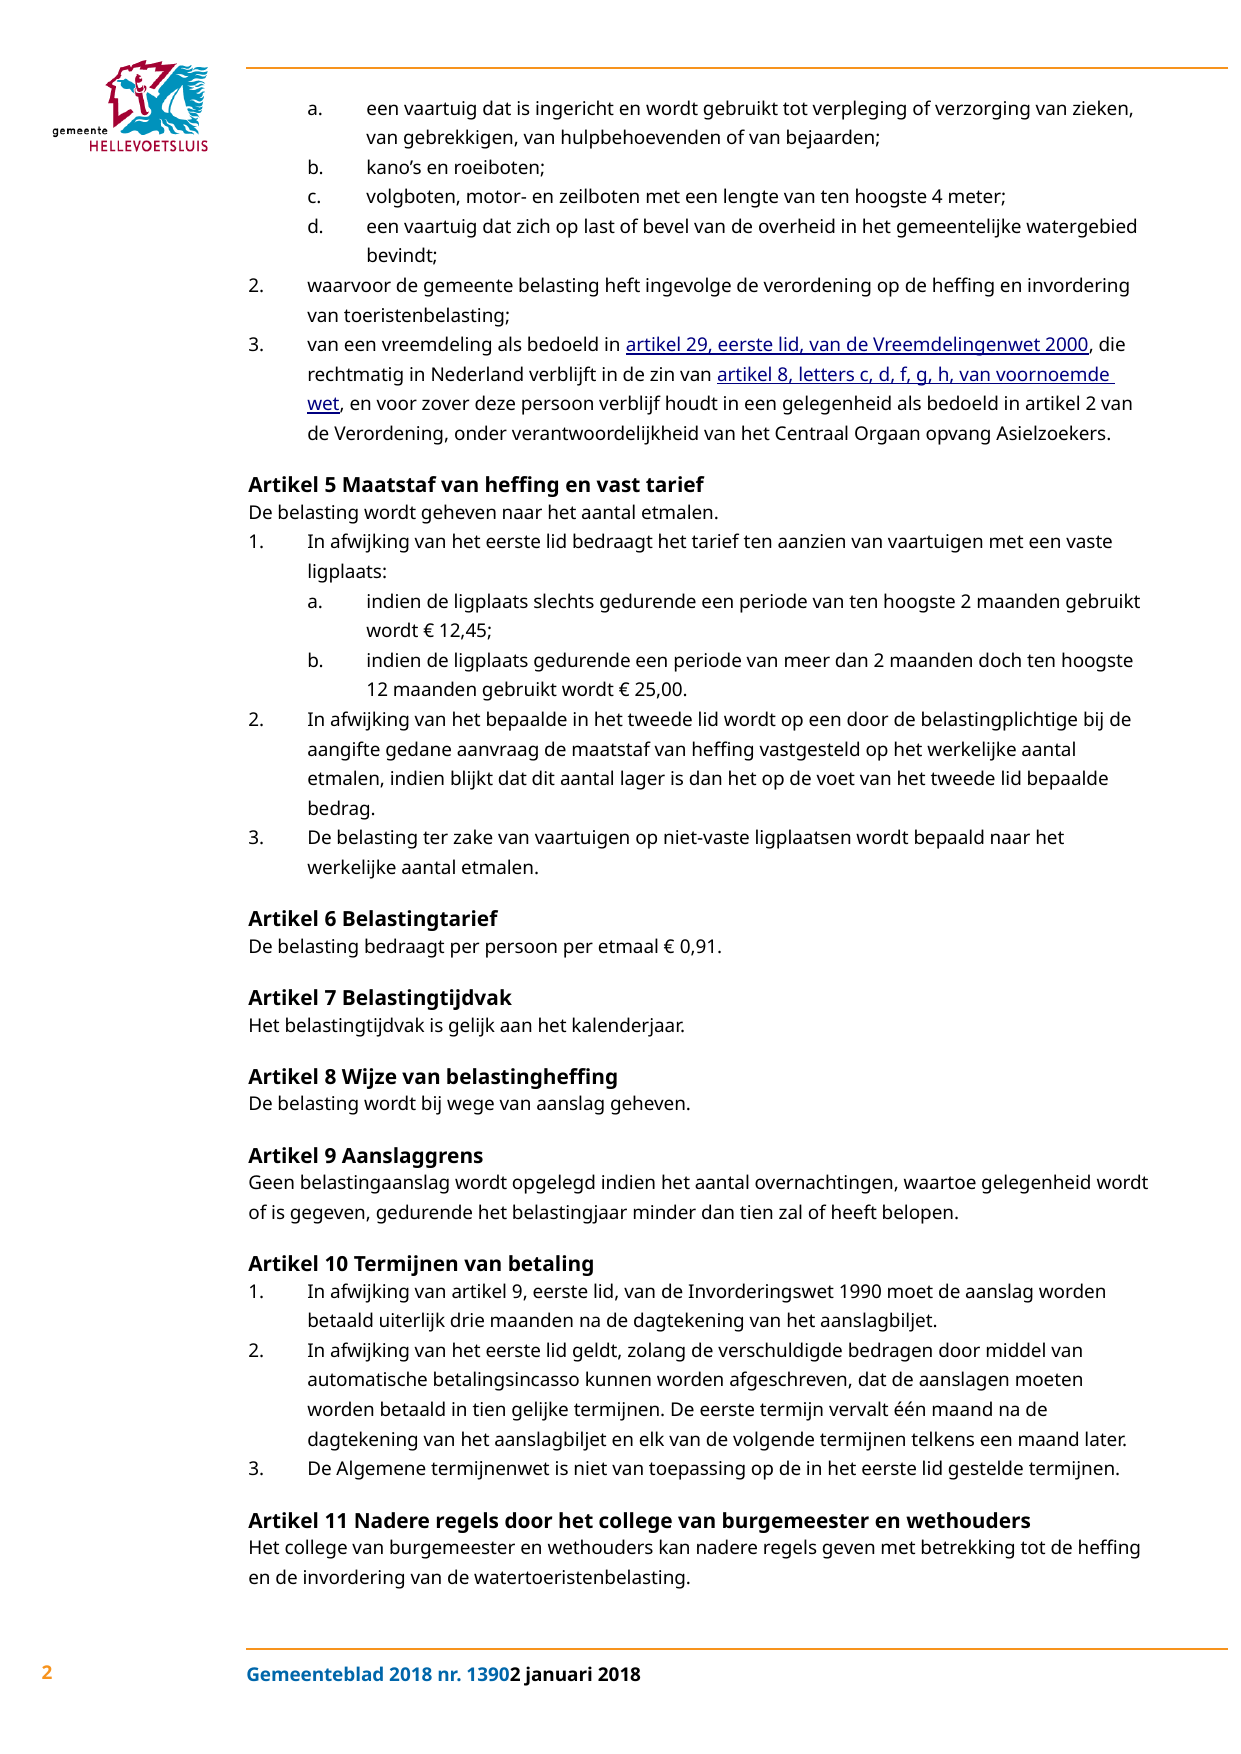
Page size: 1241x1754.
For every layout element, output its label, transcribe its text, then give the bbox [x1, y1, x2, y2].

text De belasting wordt bij wege van aanslag geheven. [248, 1091, 1152, 1116]
text Artikel 10 Termijnen van betaling [248, 1249, 1152, 1278]
list van een vreemdeling als bedoeld in artikel 29, eerste lid, van de Vreemdelingenwet 2000, die rechtmatig in Nederland verblijft in de zin van artikel 8, letters c, d, f, g, h, van voornoemde wet, en voor zover deze persoon verblijf houdt in een gelegenheid als bedoeld in artikel 2 van de Verordening, onder verantwoordelijkheid van het Centraal Orgaan opvang Asielzoekers. [248, 331, 1152, 446]
list De Algemene termijnenwet is niet van toepassing op de in het eerste lid gestelde termijnen. [248, 1455, 1152, 1481]
list waarvoor de gemeente belasting heft ingevolge de verordening op de heffing en invordering van toeristenbelasting; [248, 272, 1152, 328]
list In afwijking van het bepaalde in het tweede lid wordt op een door de belastingplichtige bij de aangifte gedane aanvraag de maatstaf van heffing vastgesteld op het werkelijke aantal etmalen, indien blijkt dat dit aantal lager is dan het op de voet van het tweede lid bepaalde bedrag. [248, 706, 1152, 821]
list kano’s en roeiboten; [307, 154, 1152, 180]
text Artikel 8 Wijze van belastingheffing [248, 1062, 1152, 1091]
list indien de ligplaats slechts gedurende een periode van ten hoogste 2 maanden gebruikt wordt € 12,45; [307, 588, 1152, 643]
text Artikel 11 Nadere regels door het college van burgemeester en wethouders [248, 1506, 1152, 1534]
list In afwijking van artikel 9, eerste lid, van de Invorderingswet 1990 moet de aanslag worden betaald uiterlijk drie maanden na de dagtekening van het aanslagbiljet. [248, 1278, 1152, 1333]
text De belasting bedraagt per persoon per etmaal € 0,91. [248, 933, 1152, 959]
list In afwijking van het eerste lid geldt, zolang de verschuldigde bedragen door middel van automatische betalingsincasso kunnen worden afgeschreven, dat de aanslagen moeten worden betaald in tien gelijke termijnen. De eerste termijn vervalt één maand na de dagtekening van het aanslagbiljet en elk van de volgende termijnen telkens een maand later. [248, 1337, 1152, 1452]
text Geen belastingaanslag wordt opgelegd indien het aantal overnachtingen, waartoe gelegenheid wordt of is gegeven, gedurende het belastingjaar minder dan tien zal of heeft belopen. [248, 1169, 1152, 1225]
picture [41, 47, 231, 172]
list In afwijking van het eerste lid bedraagt het tarief ten aanzien van vaartuigen met een vaste ligplaats: [248, 529, 1152, 584]
text Het college van burgemeester en wethouders kan nadere regels geven met betrekking tot de heffing en de invordering van de watertoeristenbelasting. [248, 1534, 1152, 1589]
text Artikel 5 Maatstaf van heffing en vast tarief [248, 471, 1152, 499]
list volgboten, motor- en zeilboten met een lengte van ten hoogste 4 meter; [307, 183, 1152, 209]
list een vaartuig dat zich op last of bevel van de overheid in het gemeentelijke watergebied bevindt; [307, 213, 1152, 268]
text Artikel 6 Belastingtarief [248, 904, 1152, 933]
list indien de ligplaats gedurende een periode van meer dan 2 maanden doch ten hoogste 12 maanden gebruikt wordt € 25,00. [307, 647, 1152, 702]
list een vaartuig dat is ingericht en wordt gebruikt tot verpleging of verzorging van zieken, van gebrekkigen, van hulpbehoevenden of van bejaarden; [307, 95, 1152, 150]
text Artikel 7 Belastingtijdvak [248, 983, 1152, 1012]
text De belasting wordt geheven naar het aantal etmalen. [248, 499, 1152, 525]
text Artikel 9 Aanslaggrens [248, 1141, 1152, 1169]
list De belasting ter zake van vaartuigen op niet-vaste ligplaatsen wordt bepaald naar het werkelijke aantal etmalen. [248, 824, 1152, 880]
text Het belastingtijdvak is gelijk aan het kalenderjaar. [248, 1012, 1152, 1037]
